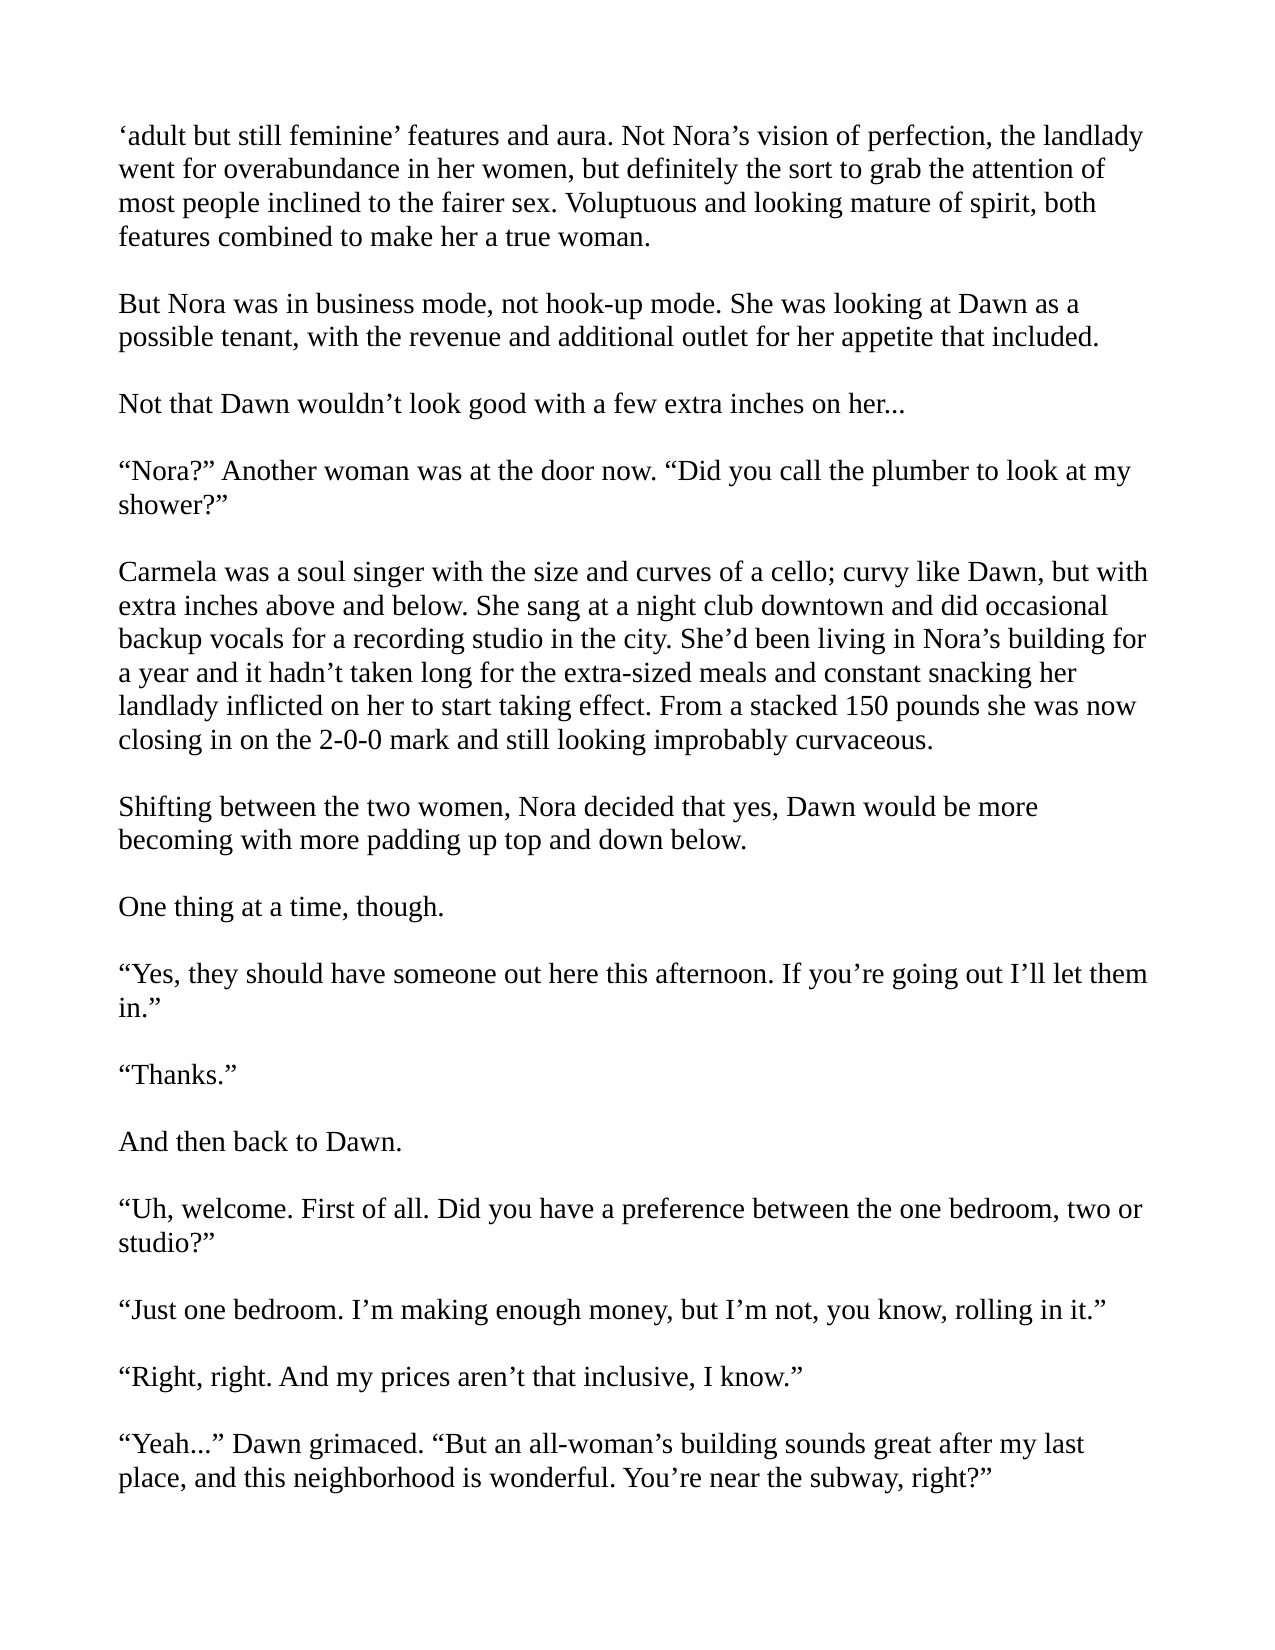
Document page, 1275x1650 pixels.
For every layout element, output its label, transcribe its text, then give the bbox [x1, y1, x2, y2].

text “Yeah...” Dawn grimaced. “But an all-woman’s building sounds great after my last place, and this neighborhood is wonderful. You’re near the subway, right?” [118, 1426, 1157, 1493]
text “Thanks.” [118, 1057, 1157, 1091]
text “Just one bedroom. I’m making enough money, but I’m not, you know, rolling in it.” [118, 1292, 1157, 1326]
text Shifting between the two women, Nora decided that yes, Dawn would be more becoming with more padding up top and down below. [118, 789, 1157, 856]
text One thing at a time, though. [118, 889, 1157, 923]
text Not that Dawn wouldn’t look good with a few extra inches on her... [118, 386, 1157, 420]
text Carmela was a soul singer with the size and curves of a cello; curvy like Dawn, but with extra inches above and below. She sang at a night club downtown and did occasional backup vocals for a recording studio in the city. She’d been living in Nora’s building for a year and it hadn’t taken long for the extra-sized meals and constant snacking her landlady inflicted on her to start taking effect. From a stacked 150 pounds she was now closing in on the 2-0-0 mark and still looking improbably curvaceous. [118, 554, 1157, 755]
text “Uh, welcome. First of all. Did you have a preference between the one bedroom, two or studio?” [118, 1191, 1157, 1258]
text And then back to Dawn. [118, 1124, 1157, 1158]
text But Nora was in business mode, not hook-up mode. She was looking at Dawn as a possible tenant, with the revenue and additional outlet for her appetite that included. [118, 286, 1157, 353]
text “Yes, they should have someone out here this afternoon. If you’re going out I’ll let them in.” [118, 957, 1157, 1024]
text “Nora?” Another woman was at the door now. “Did you call the plumber to look at my shower?” [118, 453, 1157, 521]
text “Right, right. And my prices aren’t that inclusive, I know.” [118, 1359, 1157, 1393]
text ‘adult but still feminine’ features and aura. Not Nora’s vision of perfection, the landlady went for overabundance in her women, but definitely the sort to grab the attention of most people inclined to the fairer sex. Voluptuous and looking mature of spirit, both features combined to make her a true woman. [118, 118, 1157, 252]
